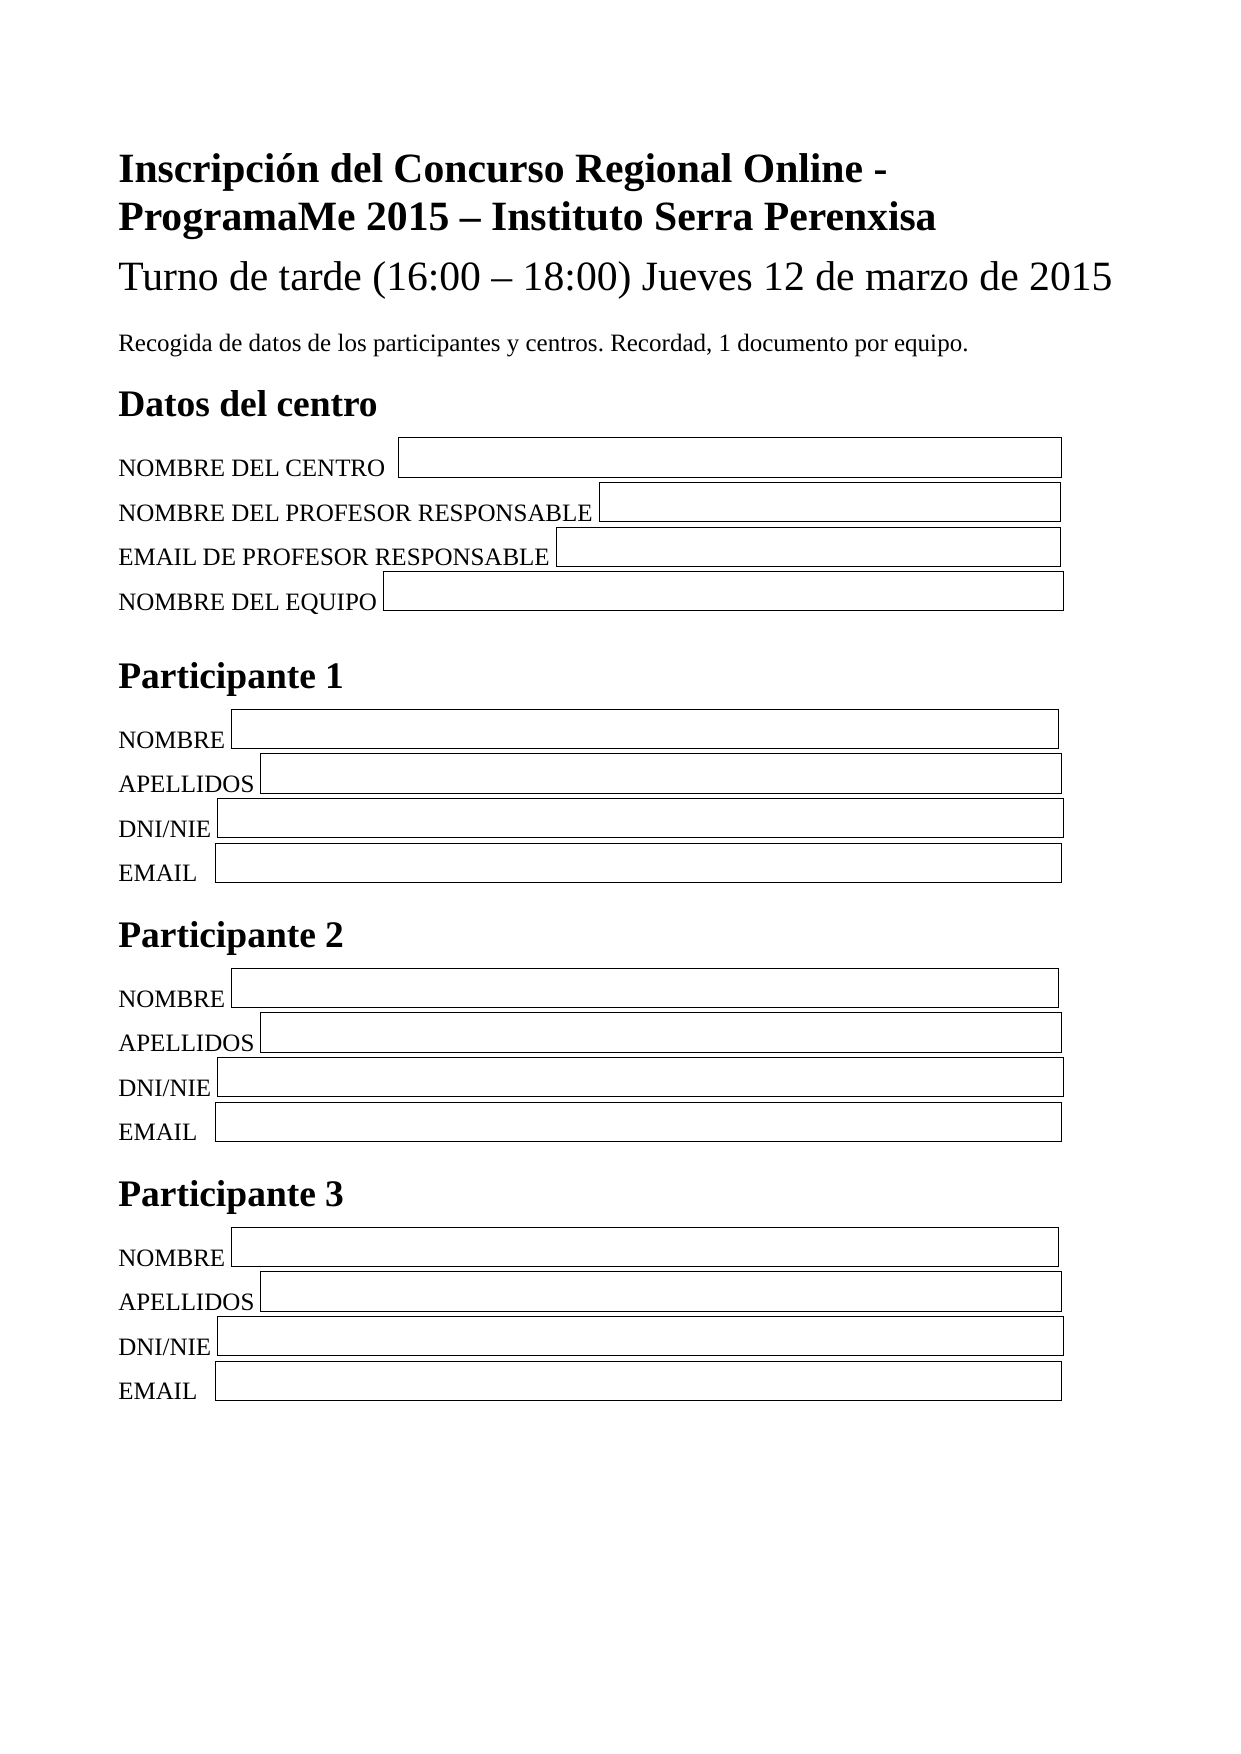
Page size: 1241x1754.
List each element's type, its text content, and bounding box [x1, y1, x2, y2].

text DNI/NIE [118, 1057, 1122, 1102]
text NOMBRE DEL PROFESOR RESPONSABLE [118, 482, 1122, 527]
text DNI/NIE [118, 798, 1122, 843]
subtitle Participante 1 [118, 653, 1122, 696]
text DNI/NIE [118, 1316, 1122, 1361]
text NOMBRE DEL CENTRO [118, 437, 1122, 482]
text EMAIL [118, 1102, 1122, 1146]
text NOMBRE [118, 1227, 1122, 1271]
subtitle Participante 2 [118, 912, 1122, 955]
subtitle Inscripción del Concurso Regional Online - ProgramaMe 2015 – Instituto Serra Perenxisa [118, 143, 1122, 239]
text Recogida de datos de los participantes y centros. Recordad, 1 documento por equipo. [118, 328, 1122, 357]
subtitle Datos del centro [118, 382, 1122, 425]
text EMAIL DE PROFESOR RESPONSABLE [118, 527, 1122, 571]
text NOMBRE DEL EQUIPO [118, 571, 1122, 616]
text APELLIDOS [118, 1271, 1122, 1316]
text EMAIL [118, 843, 1122, 887]
text APELLIDOS [118, 1012, 1122, 1057]
text NOMBRE [118, 968, 1122, 1012]
text EMAIL [118, 1361, 1122, 1405]
text APELLIDOS [118, 753, 1122, 798]
text Turno de tarde (16:00 – 18:00) Jueves 12 de marzo de 2015 [118, 251, 1122, 299]
text NOMBRE [118, 709, 1122, 753]
subtitle Participante 3 [118, 1171, 1122, 1214]
